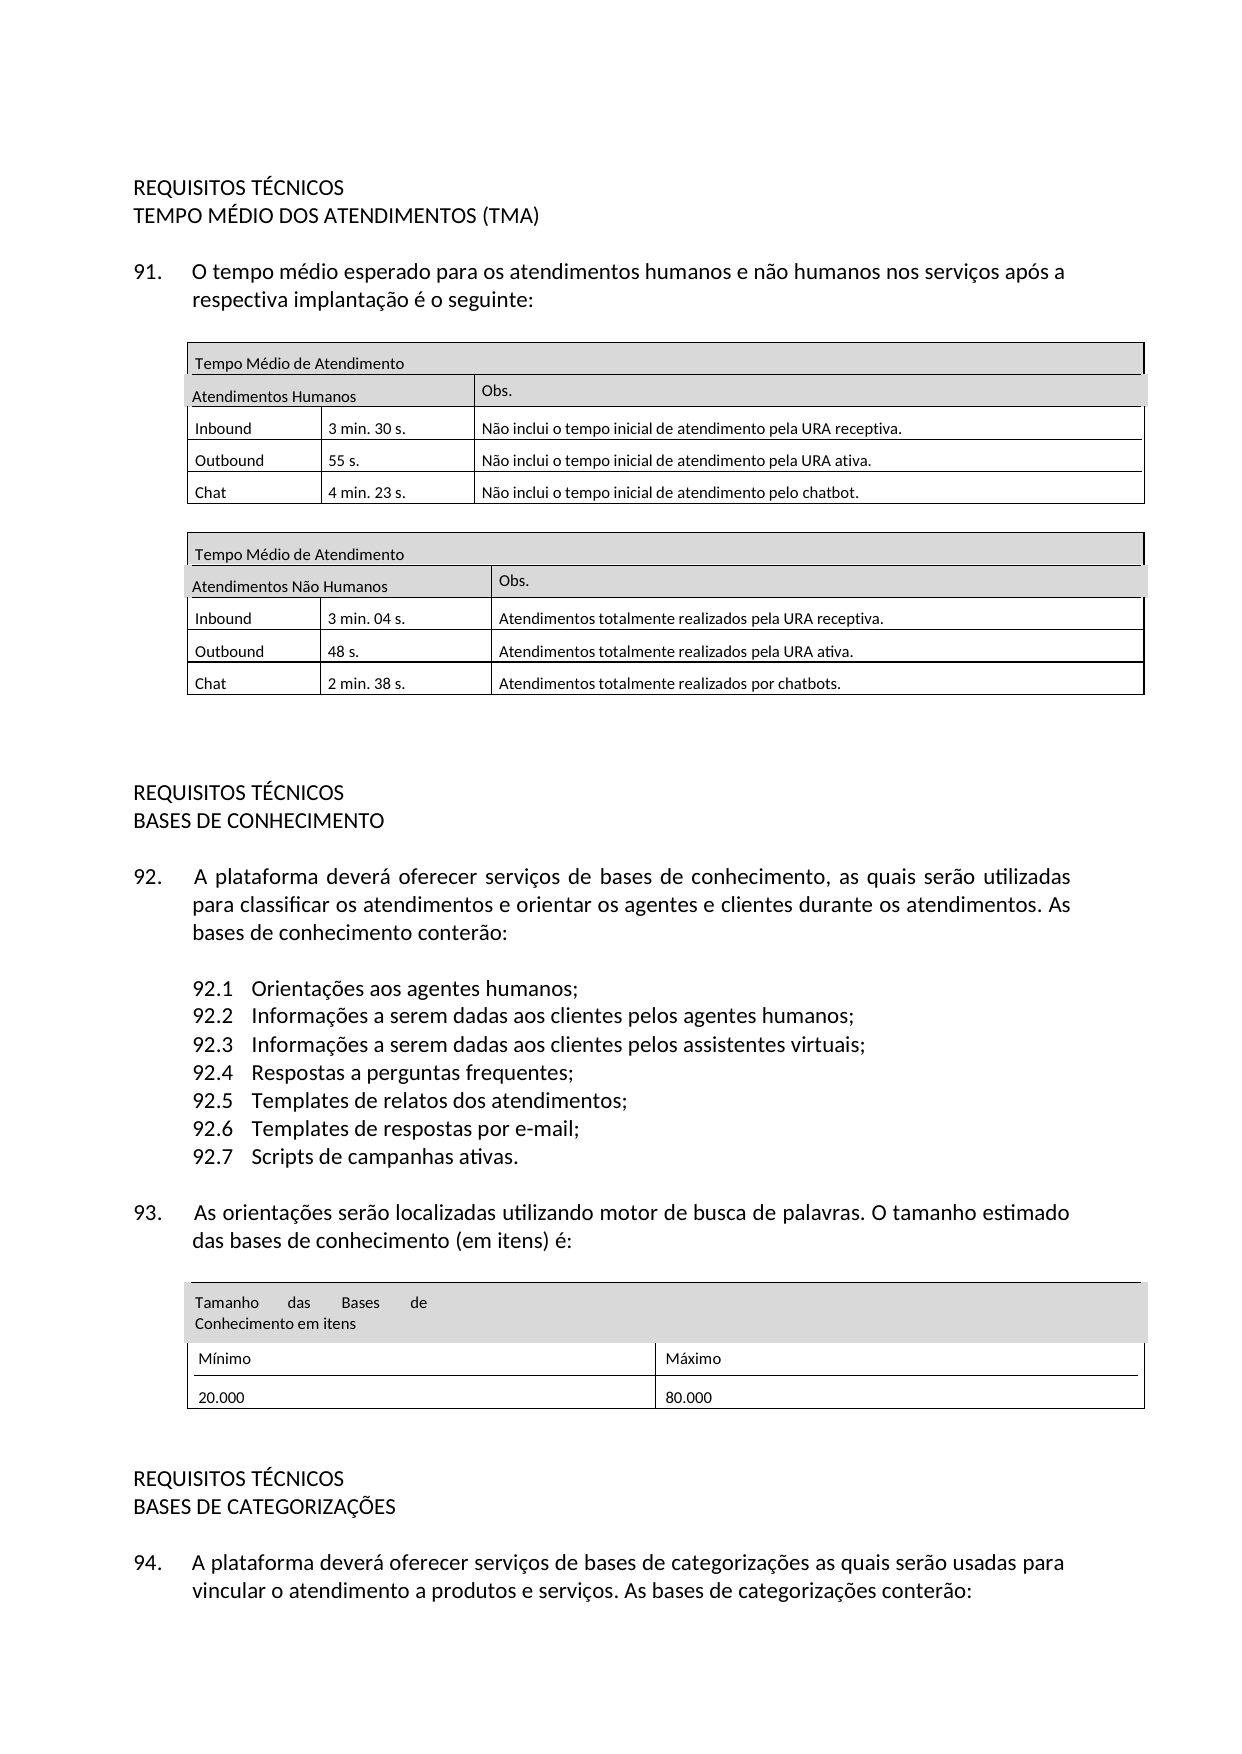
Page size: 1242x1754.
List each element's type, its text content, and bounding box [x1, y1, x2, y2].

text 92.4 Respostas a perguntas frequentes; [192, 1058, 1079, 1086]
table_cell Obs. [492, 566, 1141, 597]
table_cell Chat [188, 472, 321, 503]
table_cell Outbound [188, 440, 321, 471]
table_cell 20.000 [188, 1375, 655, 1408]
table_cell Máximo [656, 1343, 1144, 1375]
table_cell Inbound [188, 407, 321, 438]
table_cell Não inclui o tempo inicial de atendimento pela URA receptiva. [475, 407, 1144, 438]
table_cell Não inclui o tempo inicial de atendimento pela URA ativa. [475, 439, 1144, 471]
text 92.7 Scripts de campanhas ativas. [192, 1142, 1079, 1170]
table_cell Atendimentos Humanos [192, 375, 474, 406]
table_cell Não inclui o tempo inicial de atendimento pelo chatbot. [475, 471, 1144, 503]
text 92.1 Orientações aos agentes humanos; [192, 974, 1079, 1002]
table_cell Chat [188, 663, 320, 694]
table_cell Atendimentos Não Humanos [192, 566, 491, 597]
table_header Tamanho das Bases de Conhecimento em itens [191, 1283, 1141, 1343]
text 91. O tempo médio esperado para os atendimentos humanos e não humanos nos serviços após a respectiva implantação é o seguinte: [133, 257, 1071, 313]
table_cell 4 min. 23 s. [322, 472, 474, 503]
text TEMPO MÉDIO DOS ATENDIMENTOS (TMA) [133, 201, 1079, 229]
table_header Tempo Médio de Atendimento [188, 343, 1143, 374]
table_cell 3 min. 30 s. [322, 407, 474, 438]
text 92.2 Informações a serem dadas aos clientes pelos agentes humanos; [192, 1002, 1079, 1030]
text 94. A plataforma deverá oferecer serviços de bases de categorizações as quais serão usadas para vincular o atendimento a produtos e serviços. As bases de categorizações conterão: [133, 1548, 1071, 1604]
table_cell 55 s. [322, 440, 474, 471]
table_cell Obs. [475, 375, 1141, 406]
table_cell Atendimentos totalmente realizados pela URA receptiva. [492, 598, 1143, 629]
table_cell 80.000 [656, 1375, 1144, 1408]
text 93. As orientações serão localizadas utilizando motor de busca de palavras. O tamanho estimado das bases de conhecimento (em itens) é: [133, 1198, 1071, 1254]
table_header Tempo Médio de Atendimento [188, 533, 1143, 564]
table_cell Atendimentos totalmente realizados pela URA ativa. [492, 630, 1143, 661]
text 92.3 Informações a serem dadas aos clientes pelos assistentes virtuais; [192, 1030, 1079, 1058]
text REQUISITOS TÉCNICOS BASES DE CATEGORIZAÇÕES [133, 1464, 403, 1520]
text 92.5 Templates de relatos dos atendimentos; [192, 1086, 1079, 1114]
text 92. A plataforma deverá oferecer serviços de bases de conhecimento, as quais serão utilizadas para classificar os atendimentos e orientar os agentes e clientes durante os atendimentos. As bases de conhecimento conterão: [133, 862, 1071, 946]
table_cell 48 s. [321, 630, 491, 661]
table_cell Inbound [188, 598, 320, 629]
text REQUISITOS TÉCNICOS BASES DE CONHECIMENTO [133, 778, 392, 834]
table_cell 2 min. 38 s. [321, 663, 491, 694]
table_cell Outbound [188, 630, 320, 661]
table_cell Mínimo [188, 1343, 655, 1375]
table_cell 3 min. 04 s. [321, 598, 491, 629]
table_cell Atendimentos totalmente realizados por chatbots. [492, 663, 1143, 694]
text 92.6 Templates de respostas por e-mail; [192, 1114, 1079, 1142]
text REQUISITOS TÉCNICOS [133, 173, 1079, 201]
